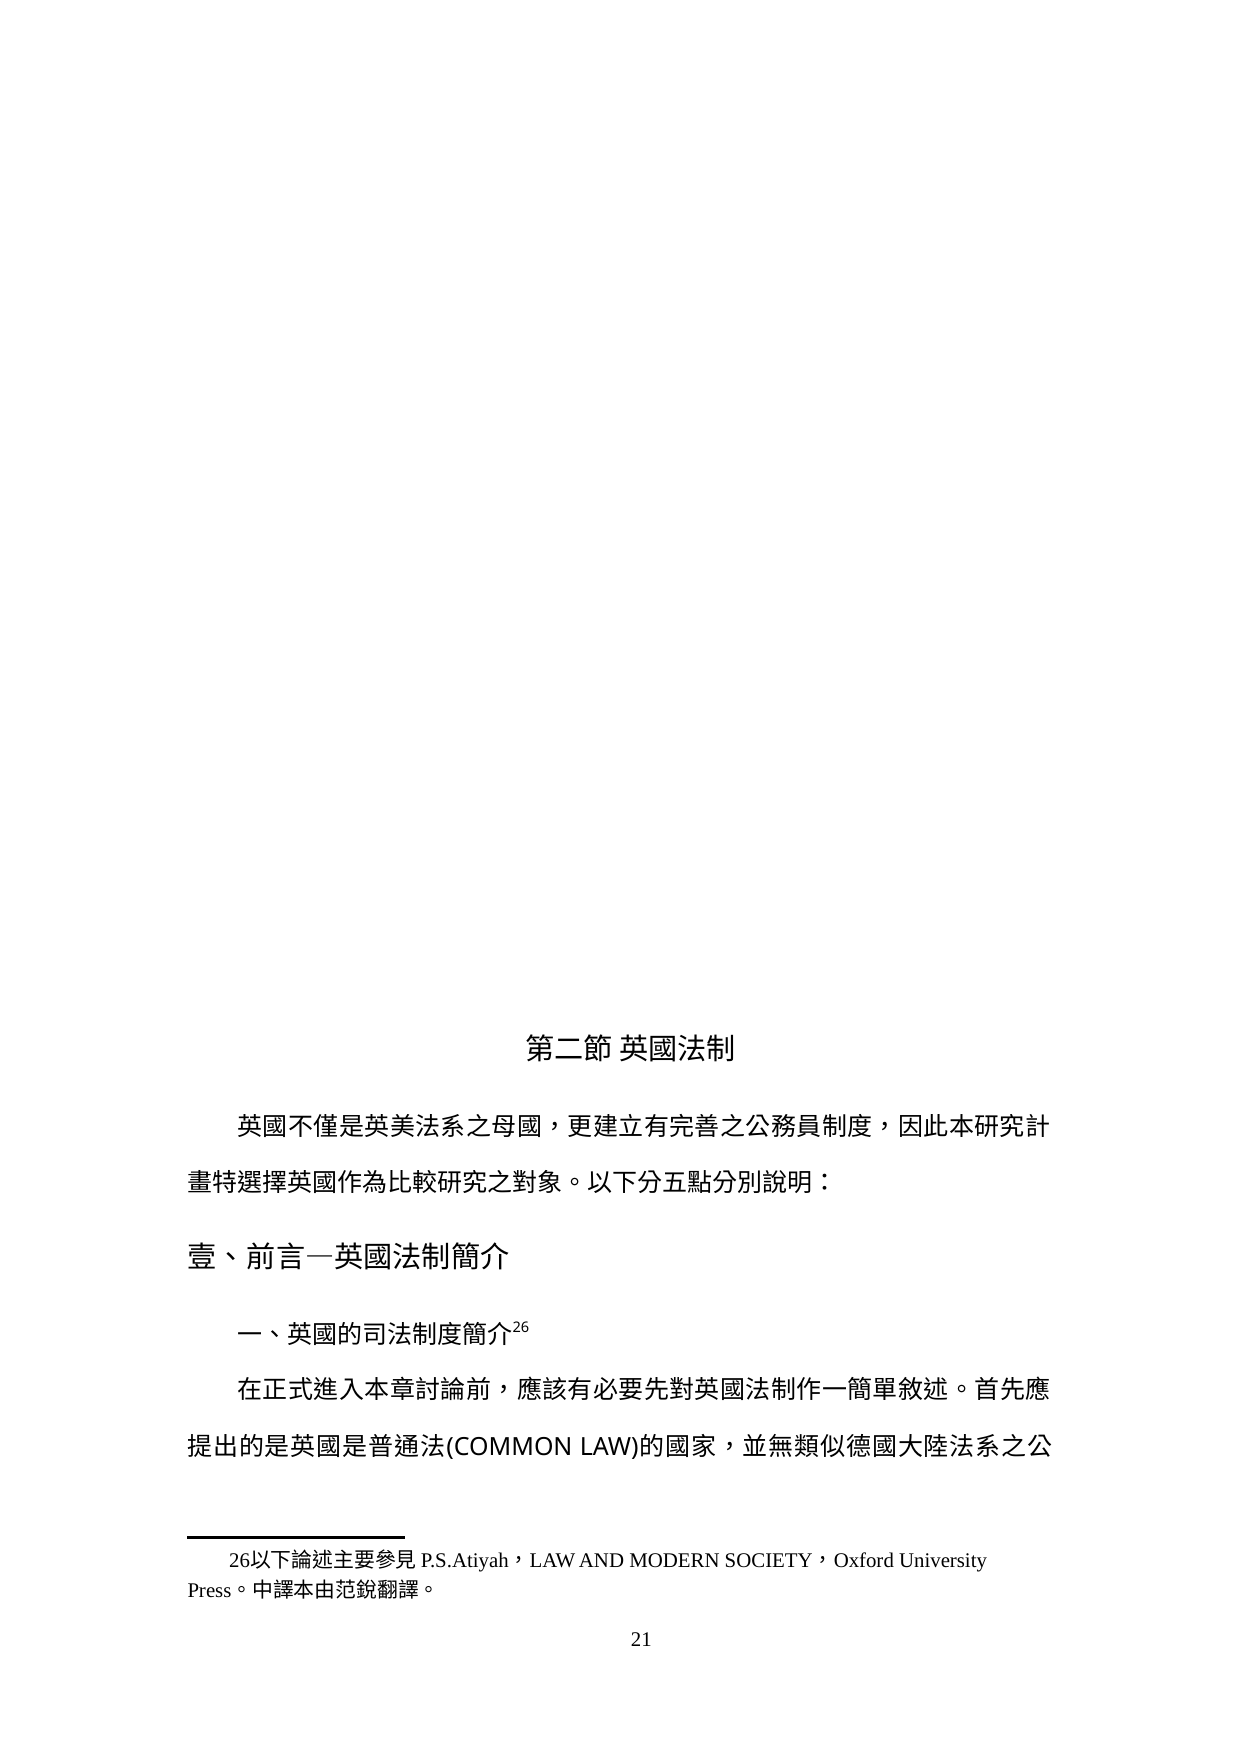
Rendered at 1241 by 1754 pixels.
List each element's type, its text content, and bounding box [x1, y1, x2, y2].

text 英國不僅是英美法系之母國，更建立有完善之公務員制度，因此本研究計畫特選擇英國作為比較研究之對象。以下分五點分別說明： [187, 1099, 1053, 1193]
text 一、英國的司法制度簡介 [187, 1307, 1053, 1345]
text 第二節 英國法制 [208, 1003, 1053, 1078]
text 以下論述主要參見P.S.Atiyah，LAW AND MODERN SOCIETY，Oxford University Press。中譯本由范銳翻譯。 [187, 1543, 1053, 1604]
list 前言—英國法制簡介 [187, 1211, 1053, 1286]
text 在正式進入本章討論前，應該有必要先對英國法制作一簡單敘述。首先應提出的是英國是普通法(COMMON LAW)的國家，並無類似德國大陸法系之公 [187, 1363, 1053, 1457]
